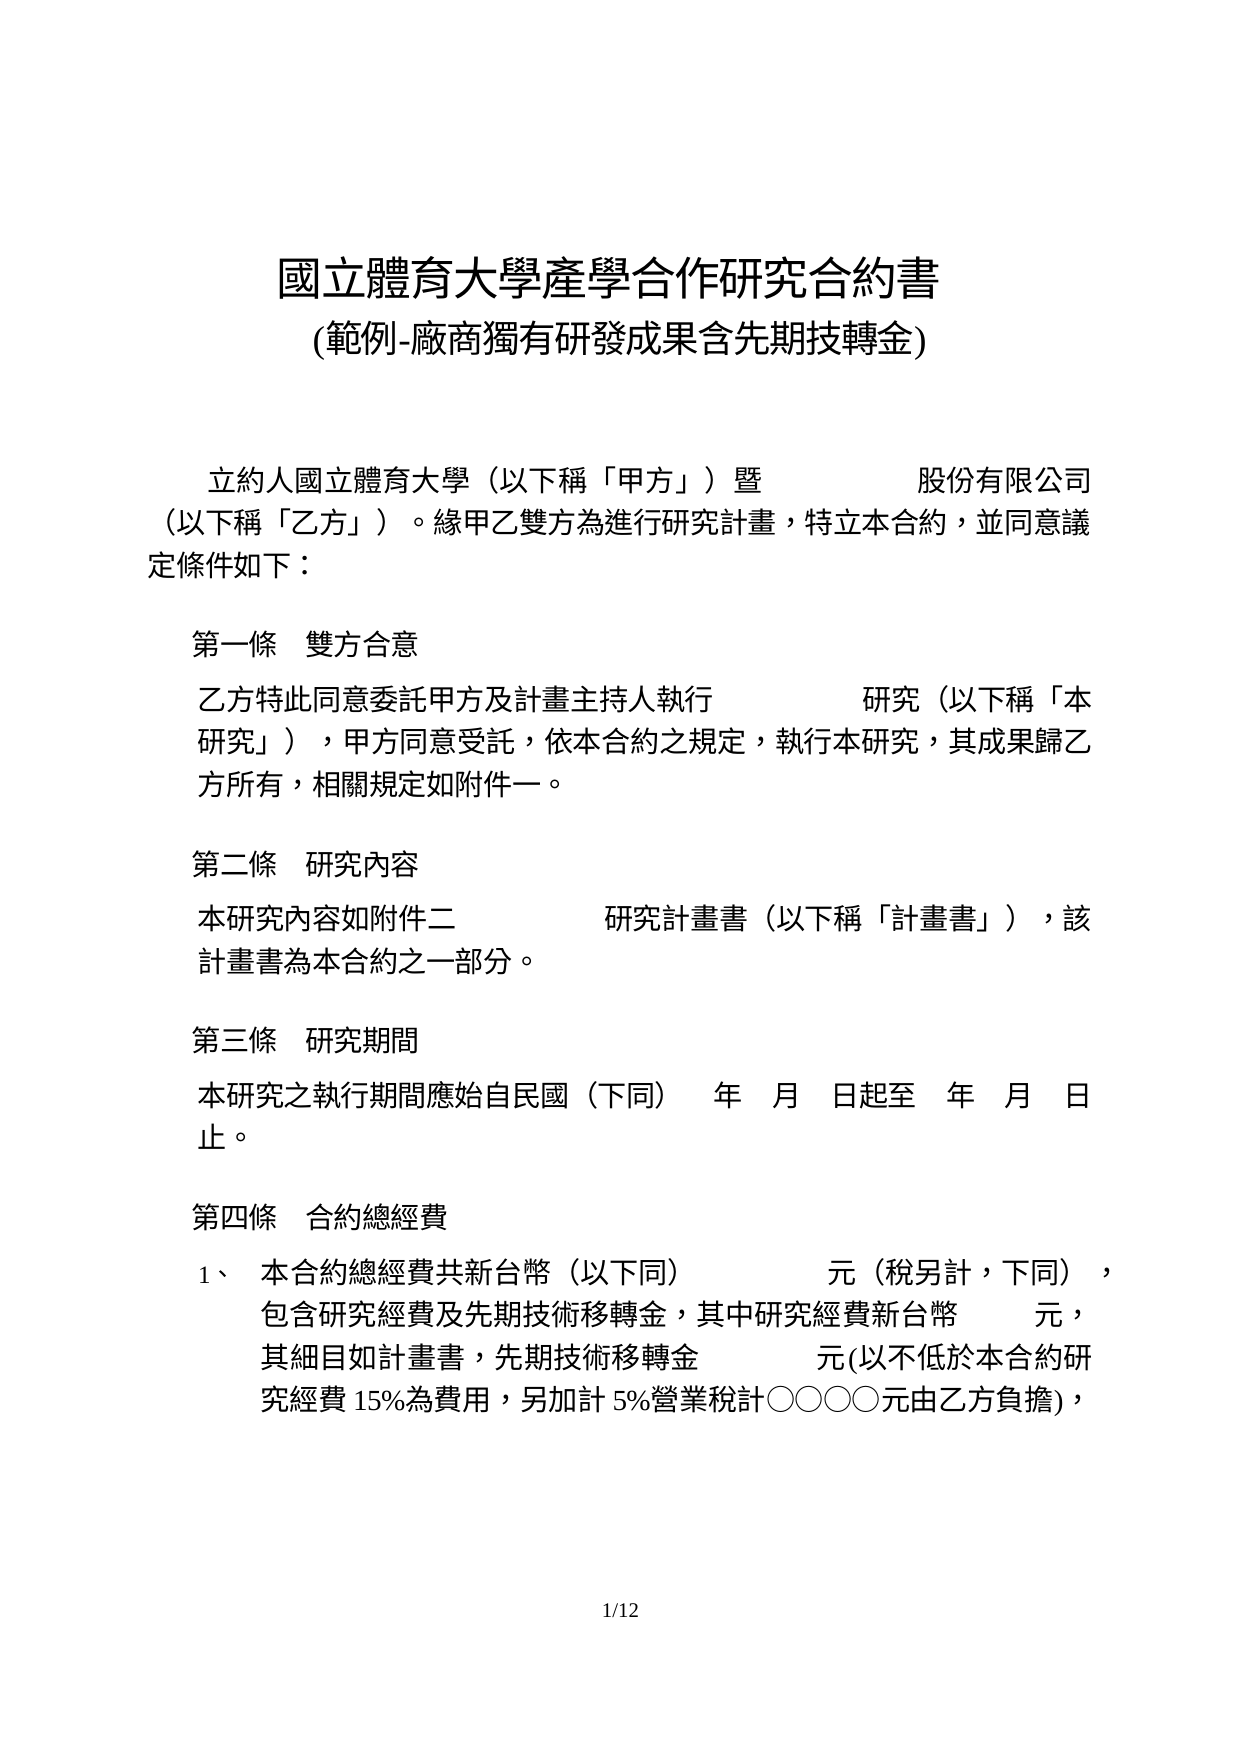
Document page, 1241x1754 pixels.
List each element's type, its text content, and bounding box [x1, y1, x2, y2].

list 本合約總經費共新台幣（以下同） 元（稅另計，下同），包含研究經費及先期技術移轉金，其中研究經費新台幣 元，其細目如計畫書，先期技術移轉金 元(以不低於本合約研究經費15%為費用，另加計5%營業稅計○○○○元由乙方負擔)，其支用與乙方無涉，先期技術移轉協議書如附件一。 [198, 1250, 1092, 1419]
text 第四條 合約總經費 [191, 1195, 1092, 1237]
text 本研究內容如附件二 研究計畫書（以下稱「計畫書」），該計畫書為本合約之一部分。 [198, 896, 1092, 981]
text 第一條 雙方合意 [191, 622, 1092, 664]
text 乙方特此同意委託甲方及計畫主持人執行 研究（以下稱「本研究」），甲方同意受託，依本合約之規定，執行本研究，其成果歸乙方所有，相關規定如附件一。 [198, 677, 1092, 804]
text 立約人國立體育大學（以下稱「甲方」）暨 股份有限公司（以下稱「乙方」）。緣甲乙雙方為進行研究計畫，特立本合約，並同意議定條件如下： [148, 458, 1092, 584]
text 國立體育大學產學合作研究合約書 [148, 243, 1092, 309]
text 本研究之執行期間應始自民國（下同） 年 月 日起至 年 月 日止。 [198, 1073, 1092, 1157]
text (範例-廠商獨有研發成果含先期技轉金) [148, 309, 1092, 363]
text 第三條 研究期間 [191, 1018, 1092, 1060]
text 第二條 研究內容 [191, 841, 1092, 883]
